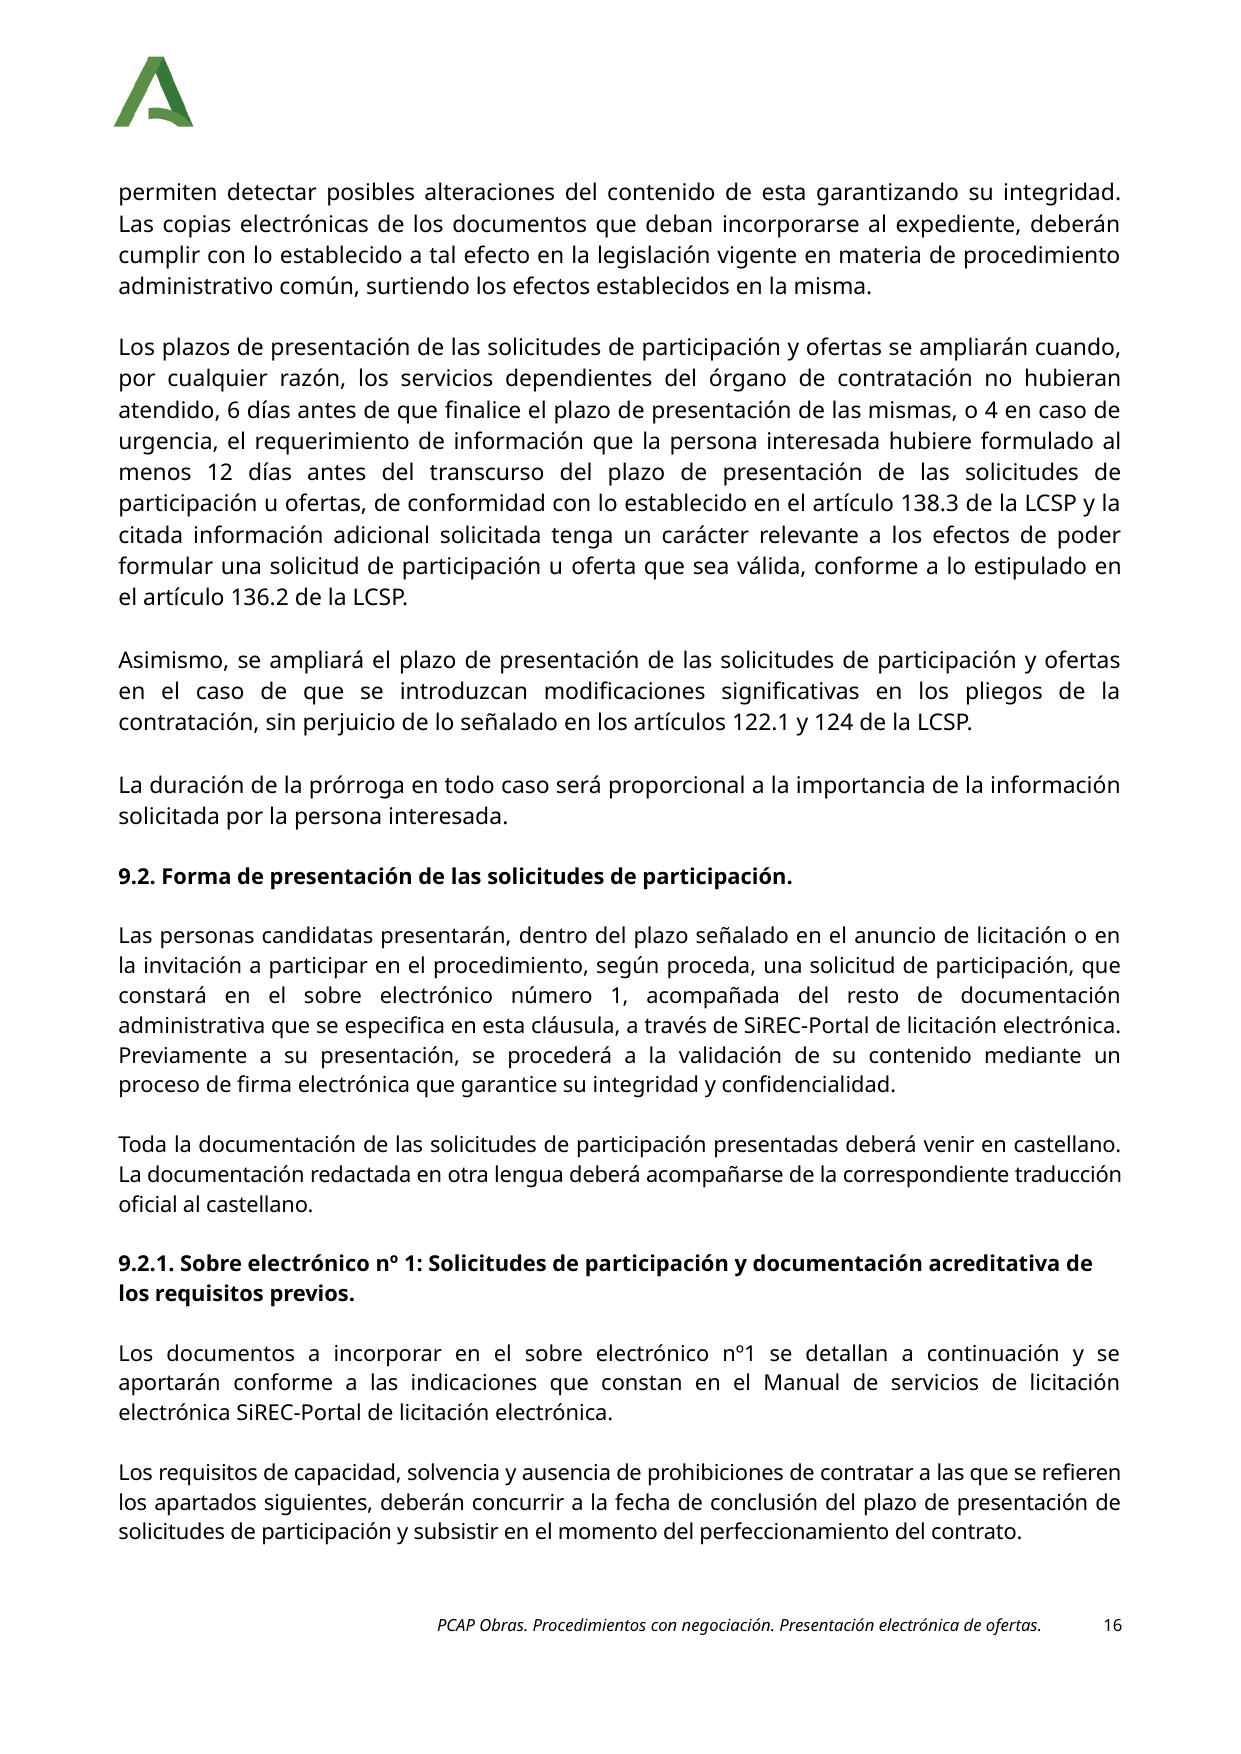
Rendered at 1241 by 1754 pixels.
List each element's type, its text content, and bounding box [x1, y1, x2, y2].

text La duración de la prórroga en todo caso será proporcional a la importancia de la información solicitada por la persona interesada. [118, 769, 1122, 831]
text Toda la documentación de las solicitudes de participación presentadas deberá venir en castellano. La documentación redactada en otra lengua deberá acompañarse de la correspondiente traducción oficial al castellano. [118, 1129, 1122, 1218]
text Asimismo, se ampliará el plazo de presentación de las solicitudes de participación y ofertas en el caso de que se introduzcan modificaciones significativas en los pliegos de la contratación, sin perjuicio de lo señalado en los artículos 122.1 y 124 de la LCSP. [118, 644, 1122, 737]
text permiten detectar posibles alteraciones del contenido de esta garantizando su integridad. Las copias electrónicas de los documentos que deban incorporarse al expediente, deberán cumplir con lo establecido a tal efecto en la legislación vigente en materia de procedimiento administrativo común, surtiendo los efectos establecidos en la misma. [118, 176, 1122, 301]
text Los requisitos de capacidad, solvencia y ausencia de prohibiciones de contratar a las que se refieren los apartados siguientes, deberán concurrir a la fecha de conclusión del plazo de presentación de solicitudes de participación y subsistir en el momento del perfeccionamiento del contrato. [118, 1457, 1122, 1546]
text Los documentos a incorporar en el sobre electrónico nº1 se detallan a continuación y se aportarán conforme a las indicaciones que constan en el Manual de servicios de licitación electrónica SiREC-Portal de licitación electrónica. [118, 1338, 1122, 1427]
subtitle 9.2. Forma de presentación de las solicitudes de participación. [118, 861, 1122, 891]
text Los plazos de presentación de las solicitudes de participación y ofertas se ampliarán cuando, por cualquier razón, los servicios dependientes del órgano de contratación no hubieran atendido, 6 días antes de que finalice el plazo de presentación de las mismas, o 4 en caso de urgencia, el requerimiento de información que la persona interesada hubiere formulado al menos 12 días antes del transcurso del plazo de presentación de las solicitudes de participación u ofertas, de conformidad con lo establecido en el artículo 138.3 de la LCSP y la citada información adicional solicitada tenga un carácter relevante a los efectos de poder formular una solicitud de participación u oferta que sea válida, conforme a lo estipulado en el artículo 136.2 de la LCSP. [118, 331, 1122, 612]
picture [109, 52, 198, 131]
subtitle 9.2.1. Sobre electrónico nº 1: Solicitudes de participación y documentación acreditativa de los requisitos previos. [118, 1248, 1122, 1308]
text Las personas candidatas presentarán, dentro del plazo señalado en el anuncio de licitación o en la invitación a participar en el procedimiento, según proceda, una solicitud de participación, que constará en el sobre electrónico número 1, acompañada del resto de documentación administrativa que se especifica en esta cláusula, a través de SiREC-Portal de licitación electrónica. Previamente a su presentación, se procederá a la validación de su contenido mediante un proceso de firma electrónica que garantice su integridad y confidencialidad. [118, 921, 1122, 1099]
